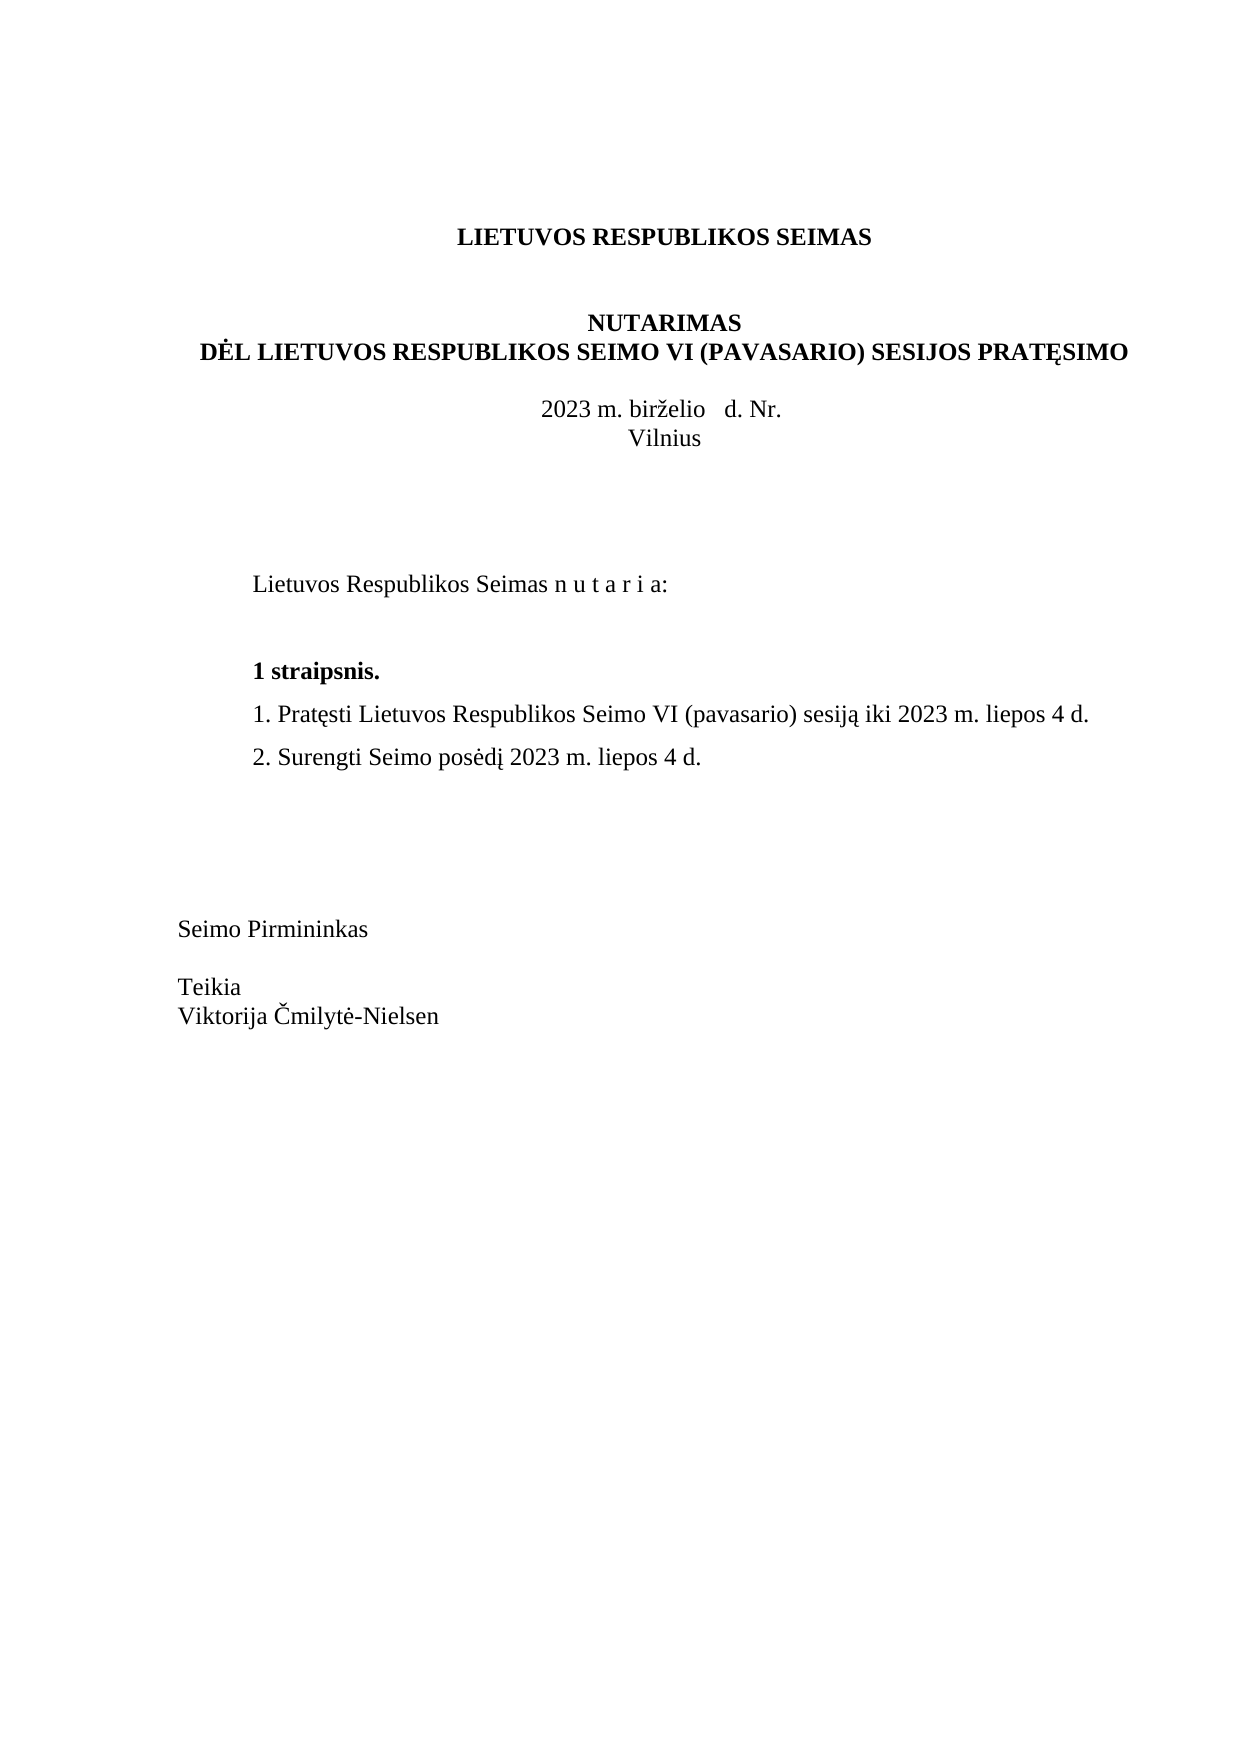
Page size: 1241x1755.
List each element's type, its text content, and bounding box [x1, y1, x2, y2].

text Teikia [177, 972, 1152, 1001]
text DĖL LIETUVOS RESPUBLIKOS SEIMO VI (PAVASARIO) SESIJOS PRATĘSIMO [177, 337, 1152, 365]
text 2023 m. birželio d. Nr. [177, 394, 1152, 423]
text LIETUVOS RESPUBLIKOS SEIMAS [177, 222, 1152, 250]
text Lietuvos Respublikos Seimas nutaria: [177, 569, 1152, 598]
text 1. Pratęsti Lietuvos Respublikos Seimo VI (pavasario) sesiją iki 2023 m. liepos 4 d. [177, 699, 1152, 728]
text Viktorija Čmilytė-Nielsen [177, 1001, 1152, 1029]
text 2. Surengti Seimo posėdį 2023 m. liepos 4 d. [177, 742, 1152, 771]
text Seimo Pirmininkas [177, 914, 1152, 943]
text Vilnius [177, 423, 1152, 452]
text 1 straipsnis. [177, 656, 1152, 684]
text NUTARIMAS [177, 308, 1152, 337]
